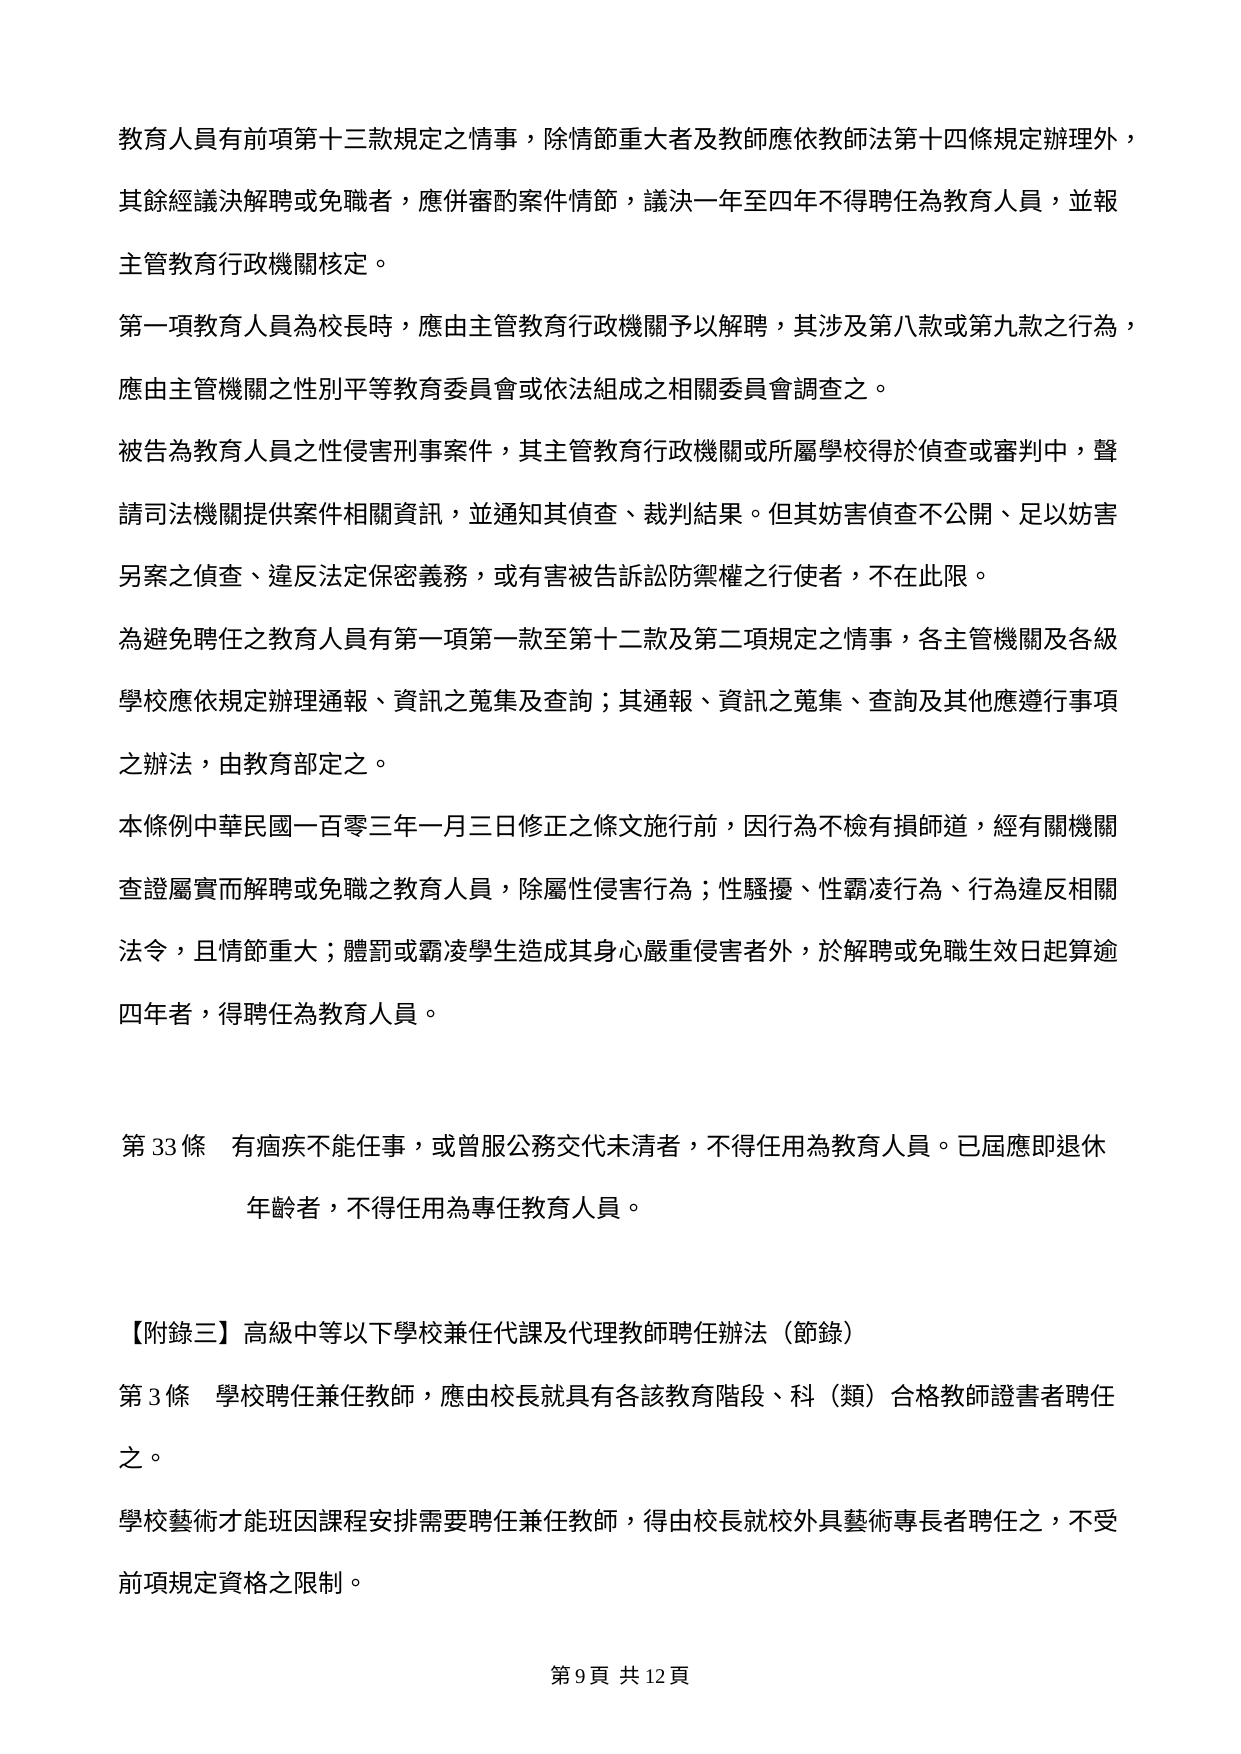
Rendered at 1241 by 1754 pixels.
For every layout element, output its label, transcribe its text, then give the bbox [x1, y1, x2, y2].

text 學校藝術才能班因課程安排需要聘任兼任教師，得由校長就校外具藝術專長者聘任之，不受前項規定資格之限制。 [118, 1478, 1122, 1603]
text 教育人員有前項第十三款規定之情事，除情節重大者及教師應依教師法第十四條規定辦理外，其餘經議決解聘或免職者，應併審酌案件情節，議決一年至四年不得聘任為教育人員，並報主管教育行政機關核定。 [118, 96, 1122, 283]
text 被告為教育人員之性侵害刑事案件，其主管教育行政機關或所屬學校得於偵查或審判中，聲請司法機關提供案件相關資訊，並通知其偵查、裁判結果。但其妨害偵查不公開、足以妨害另案之偵查、違反法定保密義務，或有害被告訴訟防禦權之行使者，不在此限。 [118, 408, 1122, 596]
text 為避免聘任之教育人員有第一項第一款至第十二款及第二項規定之情事，各主管機關及各級學校應依規定辦理通報、資訊之蒐集及查詢；其通報、資訊之蒐集、查詢及其他應遵行事項之辦法，由教育部定之。 [118, 596, 1122, 783]
text 第3條 學校聘任兼任教師，應由校長就具有各該教育階段、科（類）合格教師證書者聘任之。 [118, 1353, 1122, 1478]
text 第33條 有痼疾不能任事，或曾服公務交代未清者，不得任用為教育人員。已屆應即退休年齡者，不得任用為專任教育人員。 [122, 1103, 1122, 1228]
text 第一項教育人員為校長時，應由主管教育行政機關予以解聘，其涉及第八款或第九款之行為，應由主管機關之性別平等教育委員會或依法組成之相關委員會調查之。 [118, 283, 1122, 408]
text 本條例中華民國一百零三年一月三日修正之條文施行前，因行為不檢有損師道，經有關機關查證屬實而解聘或免職之教育人員，除屬性侵害行為；性騷擾、性霸凌行為、行為違反相關法令，且情節重大；體罰或霸凌學生造成其身心嚴重侵害者外，於解聘或免職生效日起算逾四年者，得聘任為教育人員。 [118, 783, 1122, 1033]
text 【附錄三】高級中等以下學校兼任代課及代理教師聘任辦法（節錄） [118, 1290, 1122, 1353]
